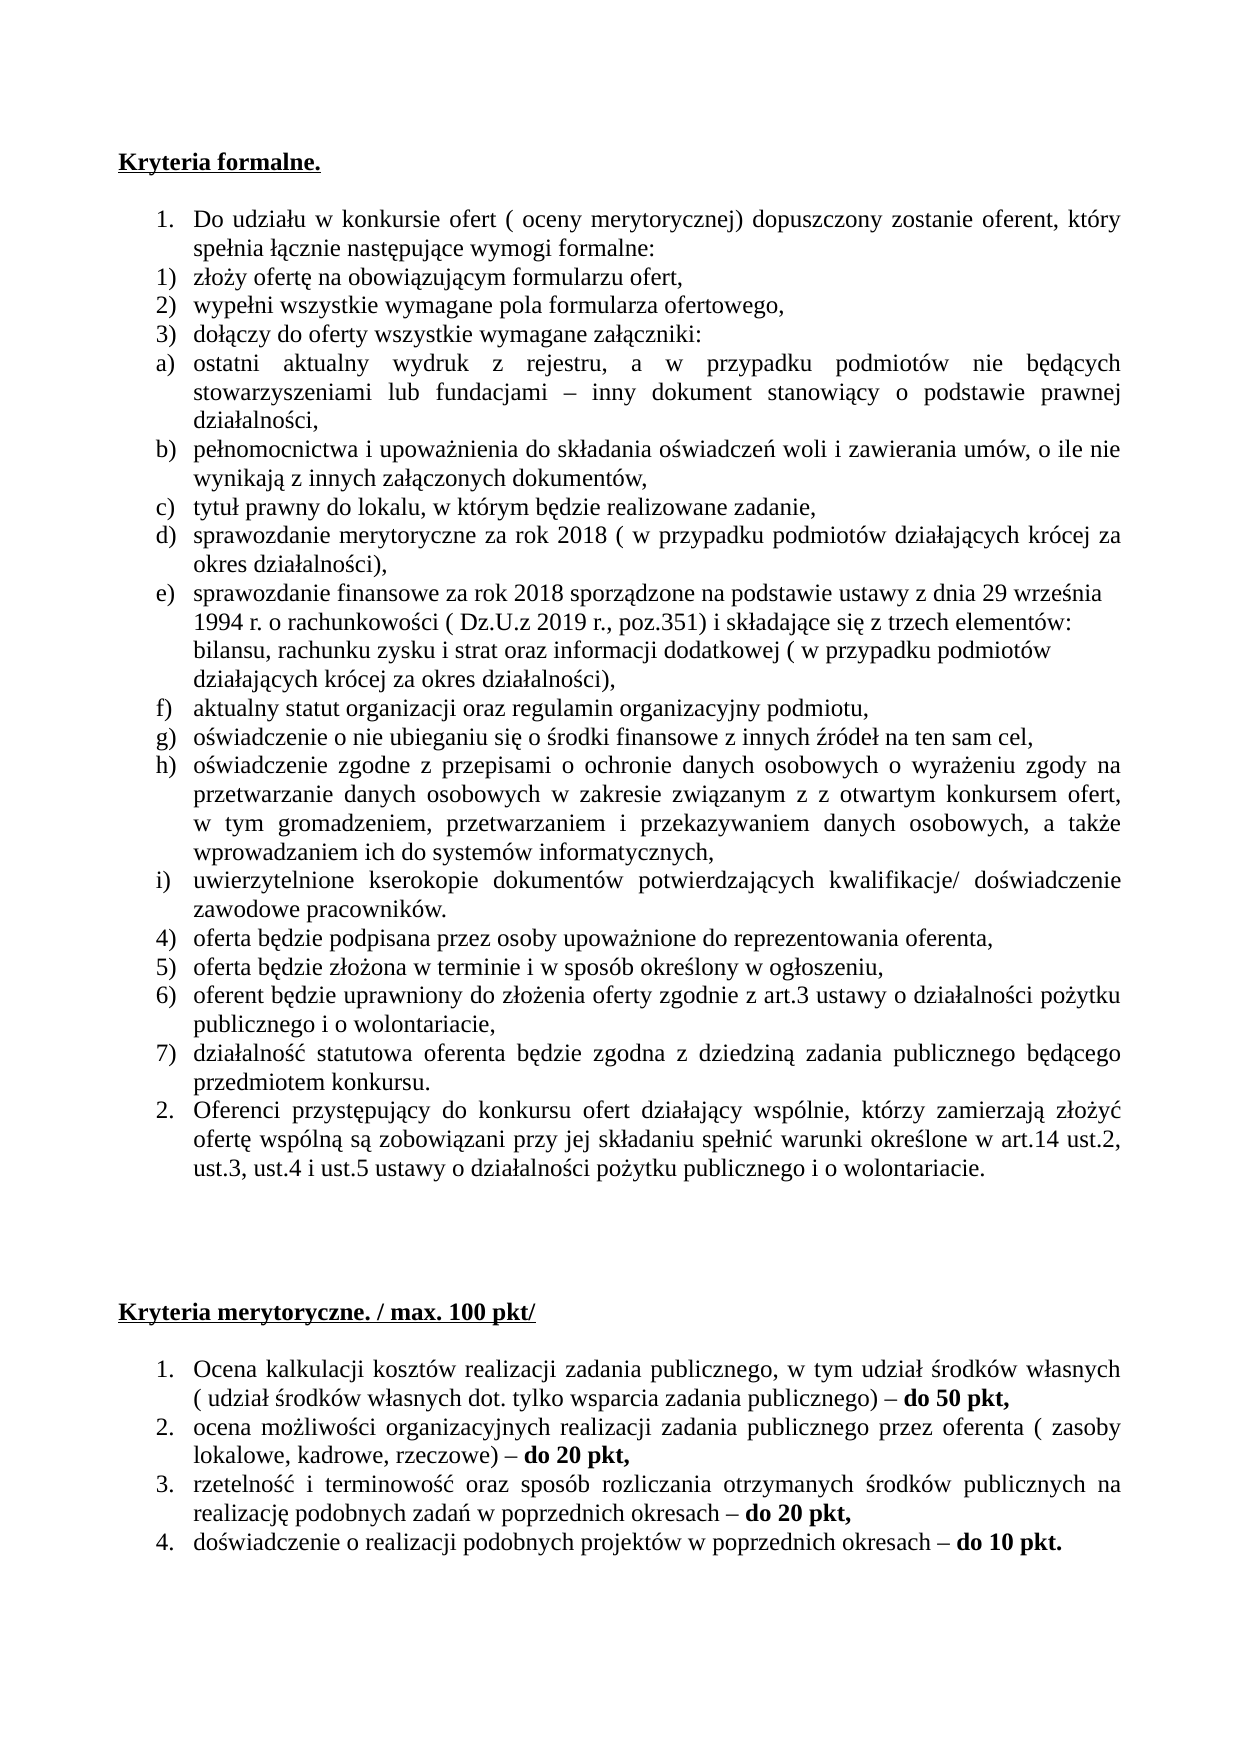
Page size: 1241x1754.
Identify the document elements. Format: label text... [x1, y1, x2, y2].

list oferta będzie podpisana przez osoby upoważnione do reprezentowania oferenta, [156, 923, 1122, 952]
list sprawozdanie finansowe za rok 2018 sporządzone na podstawie ustawy z dnia 29 września 1994 r. o rachunkowości ( Dz.U.z 2019 r., poz.351) i składające się z trzech elementów: bilansu, rachunku zysku i strat oraz informacji dodatkowej ( w przypadku podmiotów działających krócej za okres działalności), [156, 578, 1122, 693]
list wypełni wszystkie wymagane pola formularza ofertowego, [156, 291, 1122, 319]
list uwierzytelnione kserokopie dokumentów potwierdzających kwalifikacje/ doświadczenie zawodowe pracowników. [156, 866, 1122, 923]
list Ocena kalkulacji kosztów realizacji zadania publicznego, w tym udział środków własnych ( udział środków własnych dot. tylko wsparcia zadania publicznego) – do 50 pkt, [156, 1354, 1122, 1412]
list złoży ofertę na obowiązującym formularzu ofert, [156, 262, 1122, 291]
list oferent będzie uprawniony do złożenia oferty zgodnie z art.3 ustawy o działalności pożytku publicznego i o wolontariacie, [156, 981, 1122, 1038]
list oświadczenie zgodne z przepisami o ochronie danych osobowych o wyrażeniu zgody na przetwarzanie danych osobowych w zakresie związanym z z otwartym konkursem ofert, w tym gromadzeniem, przetwarzaniem i przekazywaniem danych osobowych, a także wprowadzaniem ich do systemów informatycznych, [156, 751, 1122, 866]
text Kryteria formalne. [118, 147, 1122, 176]
list oferta będzie złożona w terminie i w sposób określony w ogłoszeniu, [156, 952, 1122, 981]
list pełnomocnictwa i upoważnienia do składania oświadczeń woli i zawierania umów, o ile nie wynikają z innych załączonych dokumentów, [156, 434, 1122, 492]
list Oferenci przystępujący do konkursu ofert działający wspólnie, którzy zamierzają złożyć ofertę wspólną są zobowiązani przy jej składaniu spełnić warunki określone w art.14 ust.2, ust.3, ust.4 i ust.5 ustawy o działalności pożytku publicznego i o wolontariacie. [156, 1096, 1122, 1182]
list tytuł prawny do lokalu, w którym będzie realizowane zadanie, [156, 492, 1122, 521]
list ostatni aktualny wydruk z rejestru, a w przypadku podmiotów nie będących stowarzyszeniami lub fundacjami – inny dokument stanowiący o podstawie prawnej działalności, [156, 348, 1122, 434]
list sprawozdanie merytoryczne za rok 2018 ( w przypadku podmiotów działających krócej za okres działalności), [156, 521, 1122, 578]
list aktualny statut organizacji oraz regulamin organizacyjny podmiotu, [156, 693, 1122, 722]
list ocena możliwości organizacyjnych realizacji zadania publicznego przez oferenta ( zasoby lokalowe, kadrowe, rzeczowe) – do 20 pkt, [156, 1412, 1122, 1469]
list doświadczenie o realizacji podobnych projektów w poprzednich okresach – do 10 pkt. [156, 1527, 1122, 1556]
list działalność statutowa oferenta będzie zgodna z dziedziną zadania publicznego będącego przedmiotem konkursu. [156, 1038, 1122, 1096]
list Do udziału w konkursie ofert ( oceny merytorycznej) dopuszczony zostanie oferent, który spełnia łącznie następujące wymogi formalne: [156, 204, 1122, 262]
list dołączy do oferty wszystkie wymagane załączniki: [156, 319, 1122, 348]
list oświadczenie o nie ubieganiu się o środki finansowe z innych źródeł na ten sam cel, [156, 722, 1122, 751]
list rzetelność i terminowość oraz sposób rozliczania otrzymanych środków publicznych na realizację podobnych zadań w poprzednich okresach – do 20 pkt, [156, 1469, 1122, 1527]
text Kryteria merytoryczne. / max. 100 pkt/ [118, 1297, 1122, 1326]
